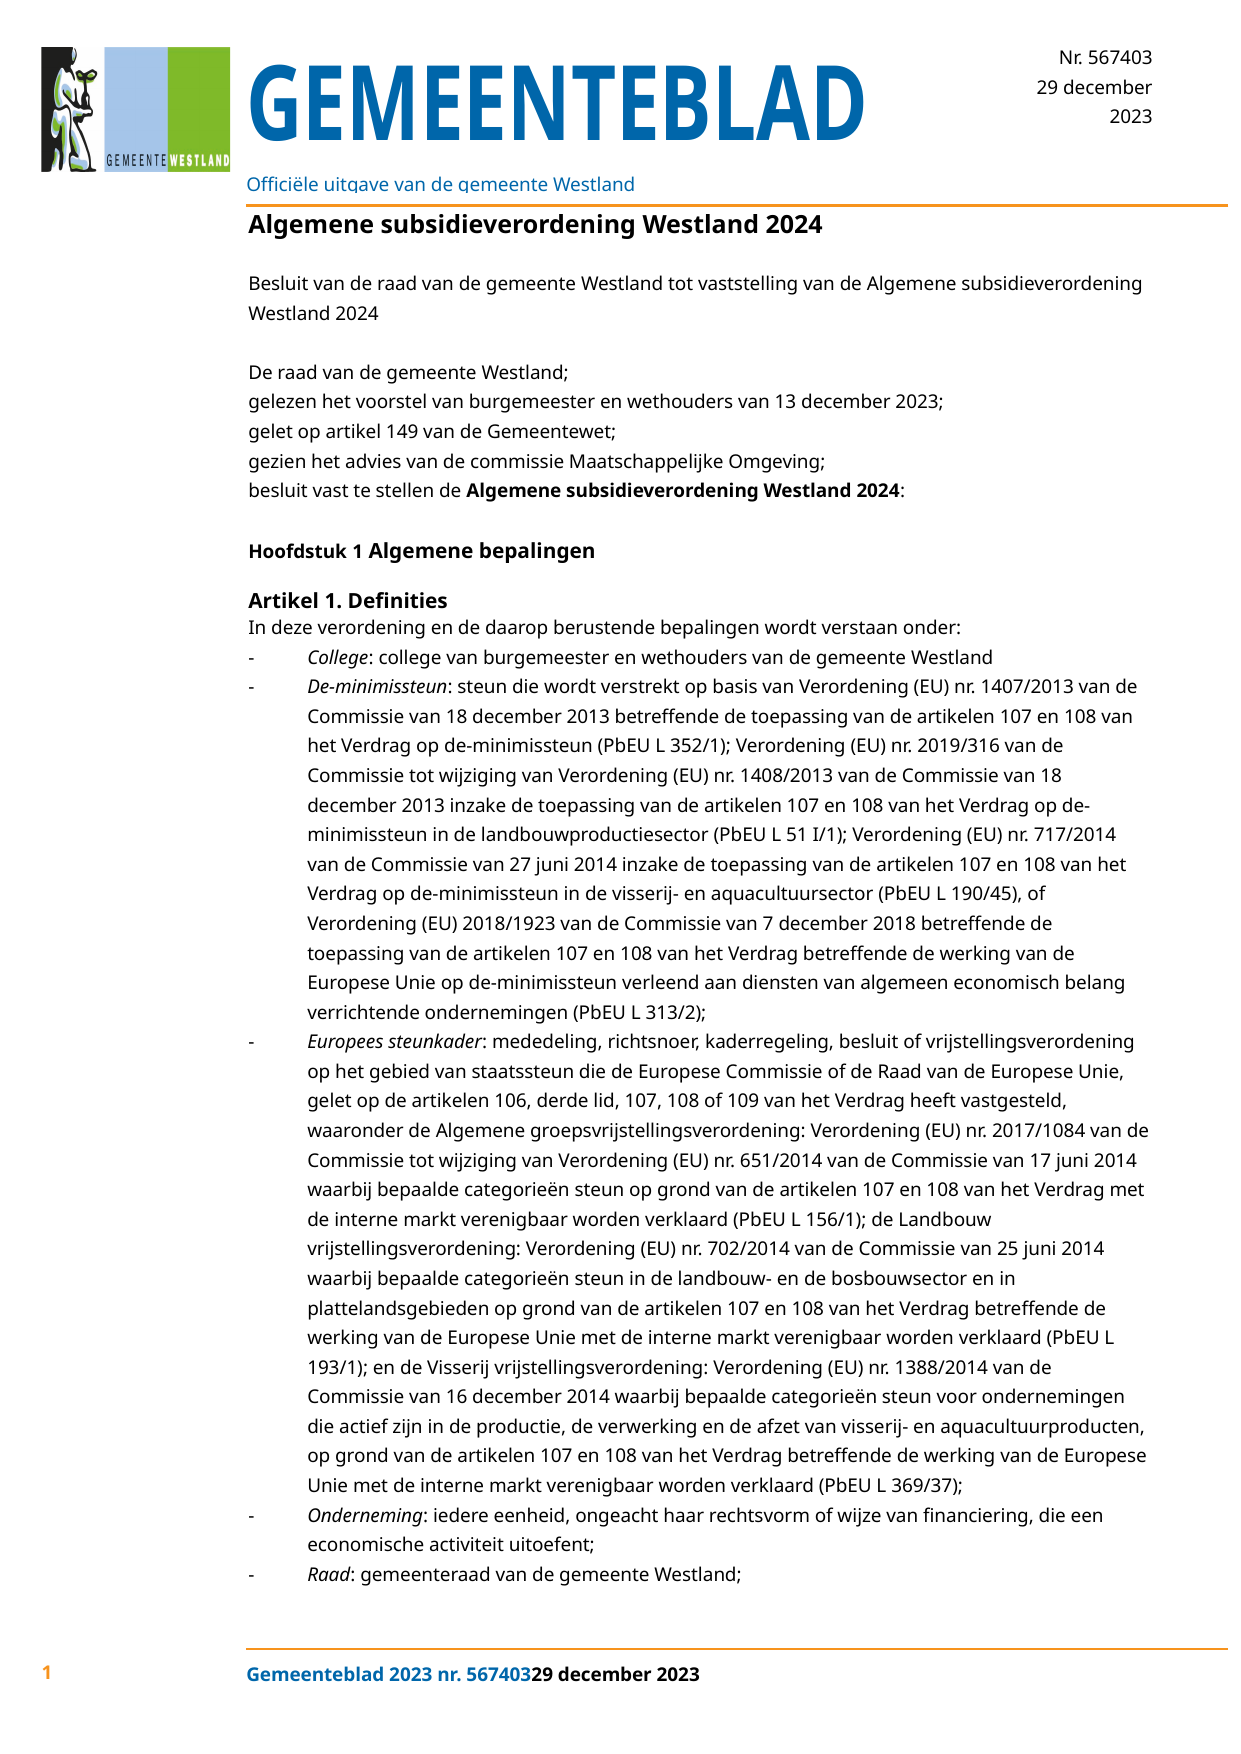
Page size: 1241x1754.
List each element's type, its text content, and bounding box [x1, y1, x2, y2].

text besluit vast te stellen de Algemene subsidieverordening Westland 2024: [248, 477, 1152, 503]
text Besluit van de raad van de gemeente Westland tot vaststelling van de Algemene subsidieverordening Westland 2024 [248, 270, 1152, 326]
text Artikel 1. Definities [248, 586, 1152, 614]
list College: college van burgemeester en wethouders van de gemeente Westland [248, 644, 1152, 669]
text gezien het advies van de commissie Maatschappelijke Omgeving; [248, 448, 1152, 473]
text De raad van de gemeente Westland; [248, 359, 1152, 385]
list De-minimissteun: steun die wordt verstrekt op basis van Verordening (EU) nr. 1407/2013 van de Commissie van 18 december 2013 betreffende de toepassing van de artikelen 107 en 108 van het Verdrag op de-minimissteun (PbEU L 352/1); Verordening (EU) nr. 2019/316 van de Commissie tot wijziging van Verordening (EU) nr. 1408/2013 van de Commissie van 18 december 2013 inzake de toepassing van de artikelen 107 en 108 van het Verdrag op de-minimissteun in de landbouwproductiesector (PbEU L 51 I/1); Verordening (EU) nr. 717/2014 van de Commissie van 27 juni 2014 inzake de toepassing van de artikelen 107 en 108 van het Verdrag op de-minimissteun in de visserij- en aquacultuursector (PbEU L 190/45), of Verordening (EU) 2018/1923 van de Commissie van 7 december 2018 betreffende de toepassing van de artikelen 107 en 108 van het Verdrag betreffende de werking van de Europese Unie op de-minimissteun verleend aan diensten van algemeen economisch belang verrichtende ondernemingen (PbEU L 313/2); [248, 673, 1152, 1024]
text Algemene subsidieverordening Westland 2024 [248, 207, 1152, 241]
text Hoofdstuk 1 Algemene bepalingen [248, 537, 1152, 565]
picture [41, 47, 231, 172]
list Onderneming: iedere eenheid, ongeacht haar rechtsvorm of wijze van financiering, die een economische activiteit uitoefent; [248, 1502, 1152, 1557]
text gelezen het voorstel van burgemeester en wethouders van 13 december 2023; [248, 389, 1152, 414]
text In deze verordening en de daarop berustende bepalingen wordt verstaan onder: [248, 614, 1152, 640]
text gelet op artikel 149 van de Gemeentewet; [248, 418, 1152, 444]
list Raad: gemeenteraad van de gemeente Westland; [248, 1561, 1152, 1587]
list Europees steunkader: mededeling, richtsnoer, kaderregeling, besluit of vrijstellingsverordening op het gebied van staatssteun die de Europese Commissie of de Raad van de Europese Unie, gelet op de artikelen 106, derde lid, 107, 108 of 109 van het Verdrag heeft vastgesteld, waaronder de Algemene groepsvrijstellingsverordening: Verordening (EU) nr. 2017/1084 van de Commissie tot wijziging van Verordening (EU) nr. 651/2014 van de Commissie van 17 juni 2014 waarbij bepaalde categorieën steun op grond van de artikelen 107 en 108 van het Verdrag met de interne markt verenigbaar worden verklaard (PbEU L 156/1); de Landbouw vrijstellingsverordening: Verordening (EU) nr. 702/2014 van de Commissie van 25 juni 2014 waarbij bepaalde categorieën steun in de landbouw- en de bosbouwsector en in plattelandsgebieden op grond van de artikelen 107 en 108 van het Verdrag betreffende de werking van de Europese Unie met de interne markt verenigbaar worden verklaard (PbEU L 193/1); en de Visserij vrijstellingsverordening: Verordening (EU) nr. 1388/2014 van de Commissie van 16 december 2014 waarbij bepaalde categorieën steun voor ondernemingen die actief zijn in de productie, de verwerking en de afzet van visserij- en aquacultuurproducten, op grond van de artikelen 107 en 108 van het Verdrag betreffende de werking van de Europese Unie met de interne markt verenigbaar worden verklaard (PbEU L 369/37); [248, 1028, 1152, 1498]
